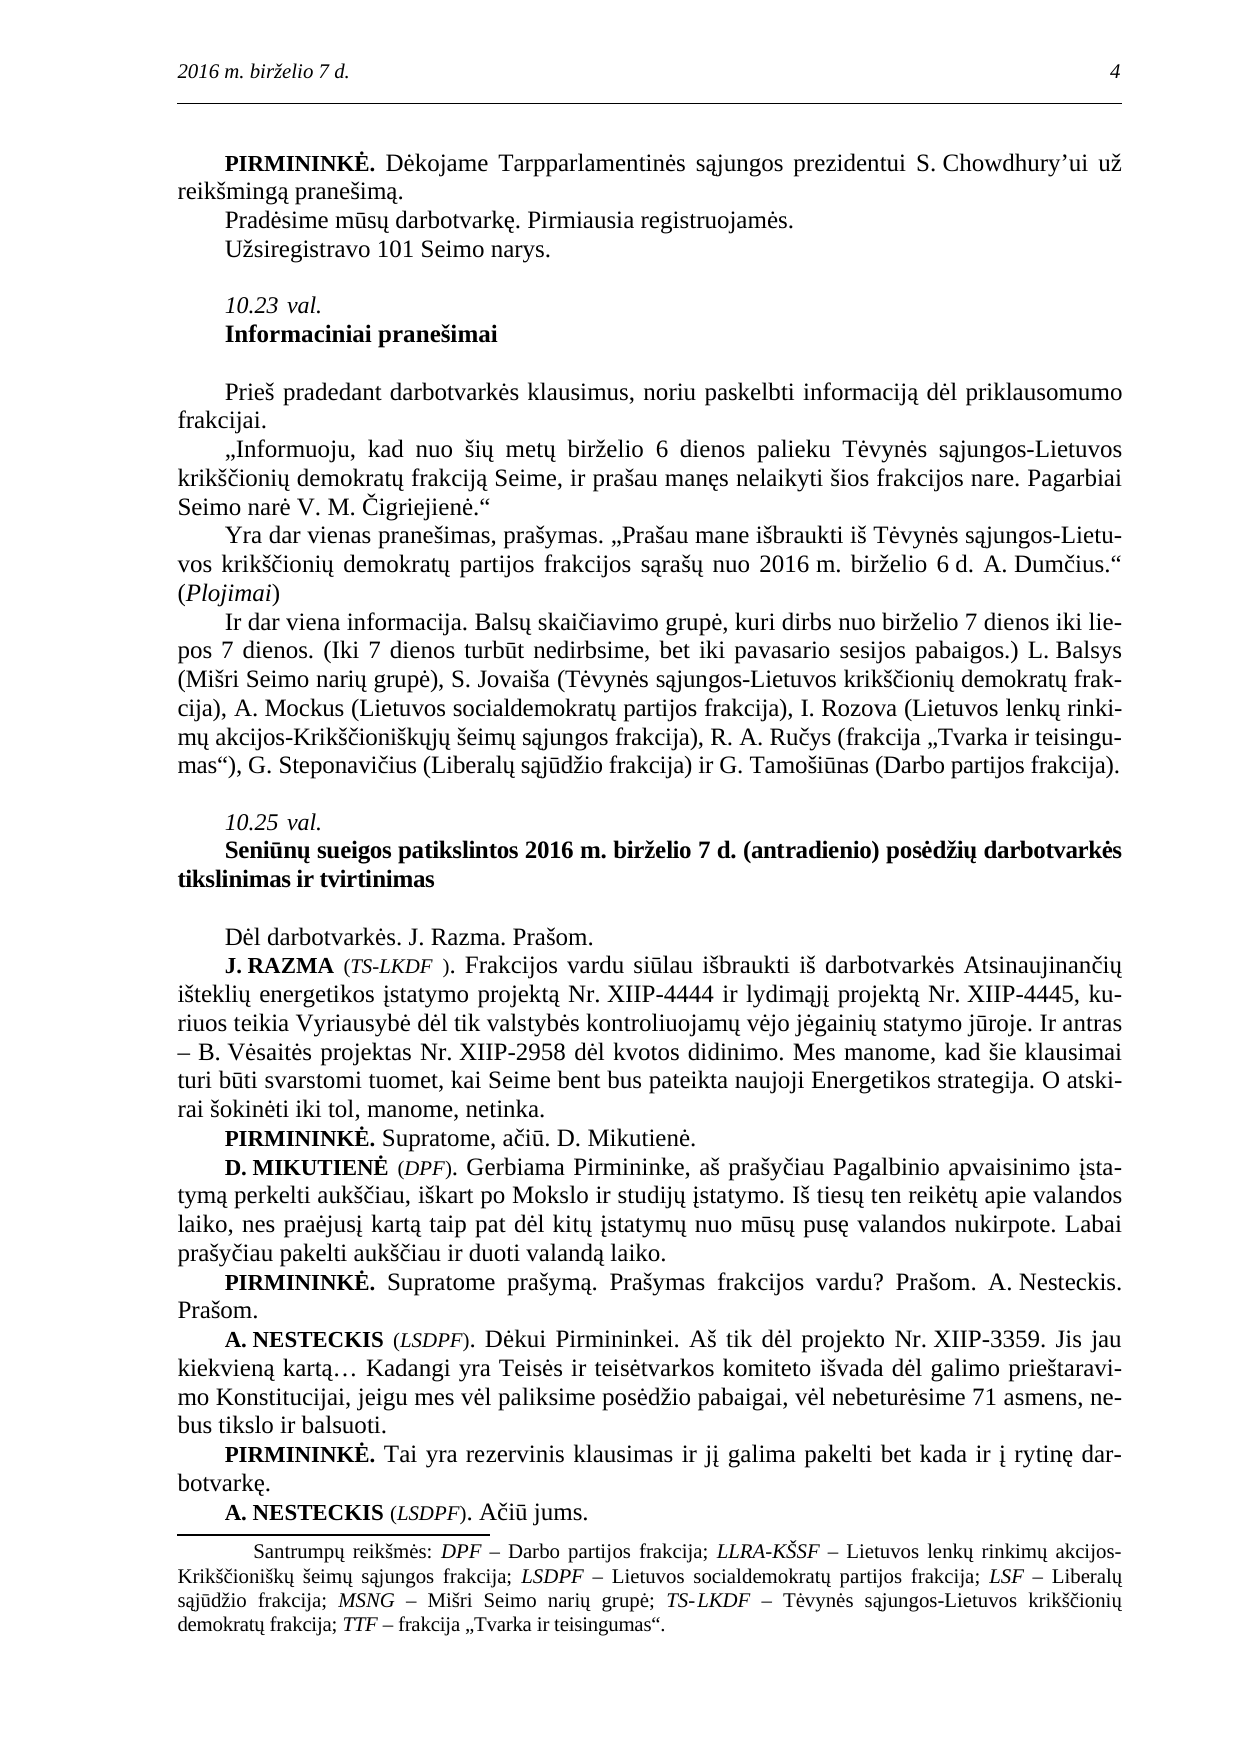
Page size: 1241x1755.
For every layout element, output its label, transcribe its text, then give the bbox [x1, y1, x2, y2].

text Se­niū­nų su­ei­gos pa­tiks­lin­tos 2016 m. bir­že­lio 7 d. (ant­ra­die­nio) po­sė­džių darbotvarkės tiks­li­ni­mas ir tvir­ti­ni­mas [177, 835, 1122, 893]
text PIRMININKĖ. Su­pra­to­me pra­šy­mą. Pra­šy­mas frak­ci­jos var­du? Pra­šom. A. Ne­stec­kis. Pra­šom. [177, 1267, 1122, 1324]
text Už­si­re­gist­ra­vo 101 Sei­mo na­rys. [177, 234, 1122, 263]
text 10.23 val. [224, 291, 1122, 319]
text Dėl dar­bo­tvarkės. J. Raz­ma. Pra­šom. [177, 922, 1122, 950]
text PIRMININKĖ. Su­pra­to­me, ačiū. D. Mi­ku­tie­nė. [177, 1123, 1122, 1152]
text A. NESTECKIS (LSDPF). Ačiū jums. [177, 1497, 1122, 1525]
text 10.25 val. [224, 808, 1122, 835]
text Pra­dė­si­me mū­sų dar­bo­tvarkę. Pir­miau­sia re­gist­ruo­ja­mės. [177, 205, 1122, 234]
text PIRMININKĖ. Dė­ko­ja­me Tarp­par­la­men­ti­nės są­jun­gos pre­zi­den­tui S. Chow­dhu­ryʼui už reikš­min­gą pra­ne­ši­mą. [177, 148, 1122, 205]
text D. MIKUTIENĖ (DPF). Ger­bia­ma Pir­mi­nin­ke, aš pra­šy­čiau Pa­gal­bi­nio ap­vai­si­ni­mo įsta­ty­mą per­kel­ti aukš­čiau, iš­kart po Moks­lo ir stu­di­jų įsta­ty­mo. Iš tie­sų ten rei­kė­tų apie va­lan­dos lai­ko, nes pra­ėju­sį kar­tą taip pat dėl ki­tų įsta­ty­mų nuo mū­sų pu­sę va­lan­dos nu­kir­po­te. La­bai pra­šy­čiau pa­kel­ti aukš­čiau ir duo­ti va­lan­dą lai­ko. [177, 1152, 1122, 1267]
text A. NESTECKIS (LSDPF). Dė­kui Pir­mi­nin­kei. Aš tik dėl pro­jek­to Nr. XIIP-3359. Jis jau kiek­vie­ną kar­tą… Ka­dan­gi yra Tei­sės ir tei­sėt­var­kos ko­mi­te­to iš­va­da dėl ga­li­mo prieš­ta­ra­vi­mo Kon­sti­tu­ci­jai, jei­gu mes vėl pa­lik­si­me po­sė­džio pa­bai­gai, vėl ne­be­tu­rė­si­me 71 as­mens, ne­bus tiks­lo ir bal­suo­ti. [177, 1324, 1122, 1439]
text Prieš pra­de­dant dar­bo­tvarkės klau­si­mus, no­riu pa­skelb­ti in­for­ma­ci­ją dėl pri­klau­so­mu­mo frak­ci­jai. [177, 377, 1122, 434]
text „In­for­muo­ju, kad nuo šių me­tų bir­že­lio 6 die­nos pa­lie­ku Tė­vy­nės są­jun­gos-Lie­tu­vos krikš­čio­nių de­mok­ra­tų frak­ci­ją Sei­me, ir pra­šau ma­nęs ne­lai­ky­ti šios frak­ci­jos na­re. Pa­gar­biai Sei­mo na­rė V. M. Čig­rie­jie­nė.“ [177, 434, 1122, 520]
text PIRMININKĖ. Tai yra re­zer­vi­nis klau­si­mas ir jį ga­li­ma pa­kel­ti bet ka­da ir į ry­ti­nę dar­botvarkę. [177, 1439, 1122, 1497]
text J. RAZMA (TS-LKDF). Frak­ci­jos var­du siū­lau iš­brauk­ti iš dar­bo­tvarkės At­si­nau­ji­nan­čių iš­tek­lių ener­ge­ti­kos įsta­ty­mo pro­jek­tą Nr. XIIP-4444 ir ly­di­mą­jį pro­jek­tą Nr. XIIP-4445, ku­riuos tei­kia Vy­riau­sy­bė dėl tik vals­ty­bės kon­tro­liuo­ja­mų vė­jo jė­gai­nių sta­ty­mo jū­ro­je. Ir ant­ras – B. Vė­sai­tės pro­jek­tas Nr. XIIP-2958 dėl kvo­tos di­di­ni­mo. Mes ma­no­me, kad šie klau­si­mai tu­ri bū­ti svars­to­mi tuo­met, kai Sei­me bent bus pa­teik­ta nau­jo­ji Ener­ge­ti­kos stra­te­gi­ja. O at­ski­rai šo­ki­nė­ti iki tol, ma­no­me, ne­tin­ka. [177, 950, 1122, 1123]
text In­for­ma­ci­niai pra­ne­ši­mai [177, 319, 1122, 348]
text Ir dar vie­na in­for­ma­ci­ja. Bal­sų skai­čia­vi­mo gru­pė, ku­ri dirbs nuo bir­že­lio 7 die­nos iki lie­pos 7 die­nos. (Iki 7 die­nos tur­būt ne­dirb­si­me, bet iki pa­va­sa­rio se­si­jos pa­bai­gos.) L. Bal­sys (Mi­š­ri Sei­mo na­rių gru­pė), S. Jo­vai­ša (Tė­vy­nės są­jun­gos-Lie­tu­vos krikš­čio­nių de­mok­ra­tų fra­k­ci­ja), A. Moc­kus (Lie­tu­vos so­cial­de­mok­ra­tų par­ti­jos frak­ci­ja), I. Ro­zo­va (Lie­tu­vos len­kų rin­ki­mų ak­ci­jos-Krikš­čio­niš­kų­jų šei­mų są­jun­gos frak­ci­ja), R. A. Ru­čys (frak­ci­ja „Tvar­ka ir tei­sin­gu­mas“), G. Ste­po­na­vi­čius (Li­be­ra­lų są­jū­džio frak­ci­ja) ir G. Ta­mo­šiū­nas (Dar­bo par­ti­jos frak­ci­ja). [177, 607, 1122, 779]
text Santrumpų reikšmės: DPF – Darbo partij­os frakcija; LLRA-KŠSF – Lietuvos lenkų rinkimų akcijos-Krikščioniškų šeimų sąjungos frakcija; LSDPF – Lietuvos social­demokratų partijos frakcija; LSF – Liberalų sąjūdžio frakcija; MSNG – Mišri Seimo narių grupė; TS‑LKDF – Tėvynės sąjungos-Lietuvos krikščionių demokratų frakcija; TTF – frakcija „Tvarka ir teisingumas“. [177, 1535, 1122, 1636]
text Yra dar vie­nas pra­ne­ši­mas, pra­šy­mas. „Pra­šau ma­ne iš­brauk­ti iš Tė­vy­nės są­jun­gos-Lie­tu­vos krikš­čio­nių de­mok­ra­tų par­ti­jos frak­ci­jos są­ra­šų nuo 2016 m. bir­že­lio 6 d. A. Dum­čius.“ (Plo­ji­mai) [177, 520, 1122, 607]
